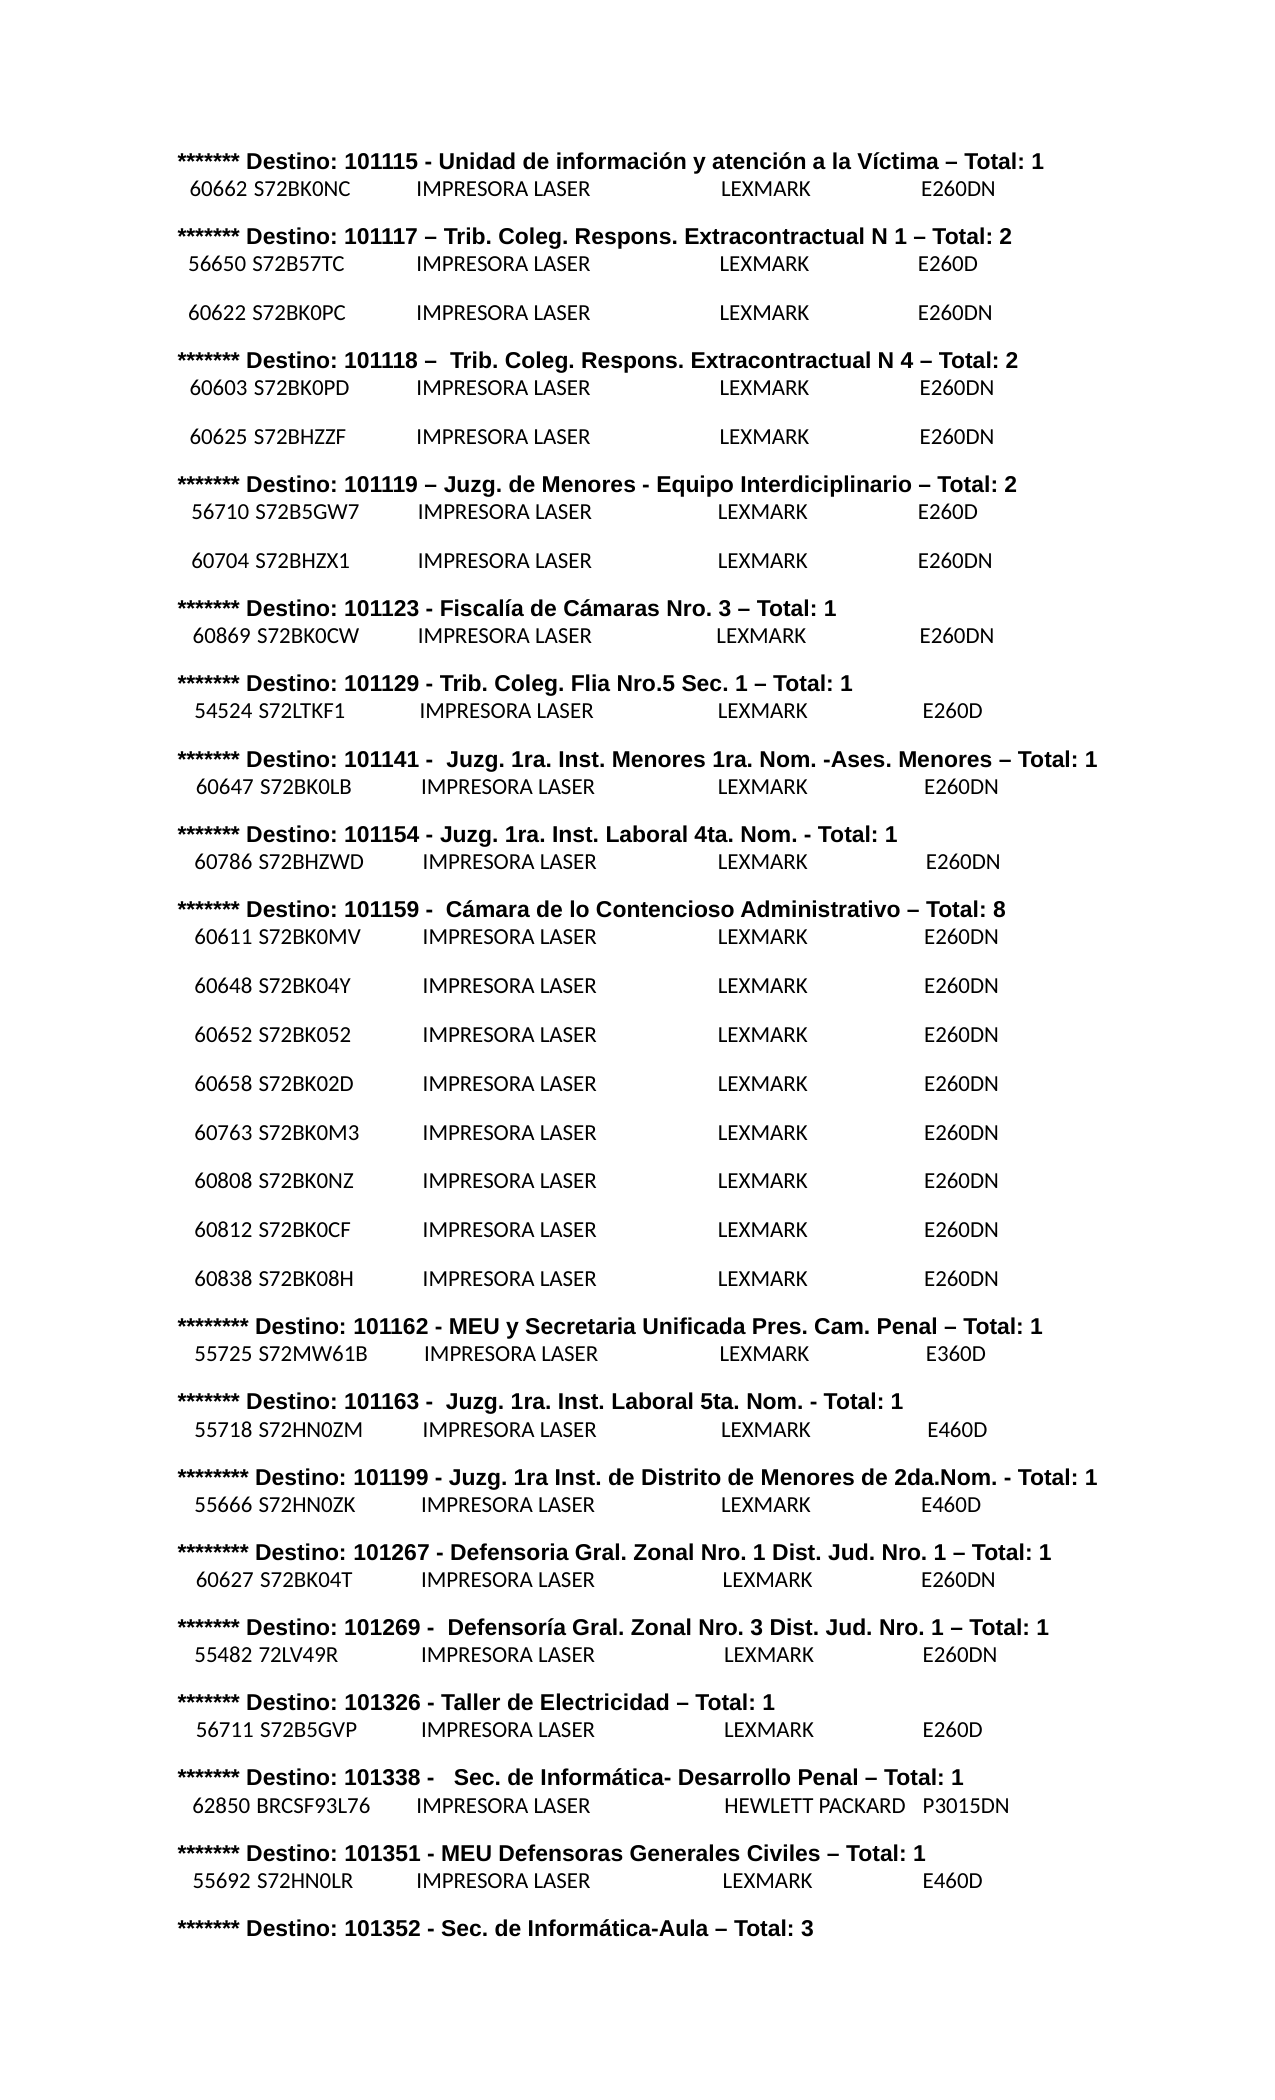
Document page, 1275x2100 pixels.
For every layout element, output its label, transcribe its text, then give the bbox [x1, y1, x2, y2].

table_header S72BK0LB [257, 772, 418, 821]
table_cell E260DN [921, 971, 1029, 1020]
table_header BRCSF93L76 [253, 1791, 413, 1839]
table_header S72B57TC [249, 249, 413, 298]
table_cell IMPRESORA LASER [419, 971, 714, 1020]
table_header E260DN [921, 772, 1029, 821]
table_header 60869 [174, 621, 254, 670]
table_cell 60808 [174, 1167, 255, 1215]
table_header IMPRESORA LASER [418, 1490, 718, 1539]
table_header LEXMARK [719, 1565, 918, 1614]
table_cell E260DN [916, 422, 1029, 471]
table_header E260D [915, 498, 1029, 546]
table_cell IMPRESORA LASER [413, 298, 716, 347]
table_header 54524 [174, 697, 255, 746]
table_header E360D [923, 1340, 1029, 1388]
table_cell 60658 [174, 1069, 255, 1118]
table_cell IMPRESORA LASER [419, 1264, 714, 1313]
table_header 56710 [174, 498, 252, 546]
table_header IMPRESORA LASER [415, 621, 713, 670]
table_header IMPRESORA LASER [421, 1340, 716, 1388]
table_header LEXMARK [721, 1716, 919, 1764]
table_header E460D [919, 1866, 1208, 1915]
subtitle ******* Destino: 101326 - Taller de Electricidad – Total: 1 [177, 1689, 1225, 1716]
table_header IMPRESORA LASER [418, 772, 714, 821]
table_header S72HN0ZM [255, 1415, 419, 1463]
table_header LEXMARK [718, 1490, 918, 1539]
table_cell S72BK0M3 [255, 1118, 419, 1167]
table_header S72HN0LR [254, 1866, 413, 1915]
table_cell S72BK04Y [255, 971, 419, 1020]
table_header E260DN [918, 174, 1029, 223]
table_cell IMPRESORA LASER [413, 422, 716, 471]
table_header IMPRESORA LASER [419, 847, 714, 896]
table_header IMPRESORA LASER [419, 922, 714, 971]
subtitle ******* Destino: 101119 – Juzg. de Menores - Equipo Interdiciplinario – Total: 2 [177, 471, 1225, 497]
table_cell E260DN [915, 298, 1029, 347]
table_cell 60622 [174, 298, 249, 347]
table_header LEXMARK [716, 373, 916, 422]
table_header IMPRESORA LASER [413, 373, 716, 422]
table_cell LEXMARK [716, 298, 914, 347]
table_cell S72BHZZF [251, 422, 413, 471]
table_cell IMPRESORA LASER [419, 1020, 714, 1069]
table_cell S72BK052 [255, 1020, 419, 1069]
table_cell LEXMARK [715, 1167, 921, 1215]
table_cell S72BK0NZ [255, 1167, 419, 1215]
table_cell E260DN [915, 546, 1029, 595]
table_header LEXMARK [716, 1340, 922, 1388]
table_header 56711 [174, 1716, 257, 1764]
table_cell IMPRESORA LASER [419, 1069, 714, 1118]
table_header E260D [915, 249, 1029, 298]
subtitle ******* Destino: 101352 - Sec. de Informática-Aula – Total: 3 [177, 1915, 1225, 1941]
table_cell LEXMARK [715, 546, 914, 595]
table_header S72BK0PD [251, 373, 413, 422]
table_header E260D [919, 1716, 1029, 1764]
table_header 55666 [174, 1490, 255, 1539]
table_header LEXMARK [715, 772, 921, 821]
table_header 55692 [174, 1866, 254, 1915]
table_header S72HN0ZK [255, 1490, 418, 1539]
table_cell E260DN [921, 1020, 1029, 1069]
table_header IMPRESORA LASER [415, 498, 714, 546]
table_cell S72BK02D [255, 1069, 419, 1118]
table_cell E260DN [921, 1215, 1029, 1264]
table_header S72BK0MV [255, 922, 419, 971]
table_header 60647 [174, 772, 257, 821]
table_header S72BHZWD [255, 847, 419, 896]
table_cell IMPRESORA LASER [415, 546, 714, 595]
table_header S72MW61B [255, 1340, 421, 1388]
table_header LEXMARK [715, 847, 922, 896]
table_cell S72BK08H [255, 1264, 419, 1313]
table_header E260D [919, 697, 1029, 746]
table_header 60603 [174, 373, 251, 422]
table_header 60611 [174, 922, 255, 971]
table_header HEWLETT PACKARD [721, 1791, 919, 1839]
table_cell 60812 [174, 1215, 255, 1264]
table_header IMPRESORA LASER [418, 1716, 721, 1764]
table_cell E260DN [921, 1118, 1029, 1167]
table_header E460D [924, 1415, 1029, 1463]
subtitle ******** Destino: 101162 - MEU y Secretaria Unificada Pres. Cam. Penal – Total: 1 [177, 1313, 1225, 1339]
table_header E260DN [916, 621, 1029, 670]
table_header S72B5GW7 [252, 498, 414, 546]
table_header 56650 [174, 249, 249, 298]
table_cell LEXMARK [715, 1020, 921, 1069]
table_header IMPRESORA LASER [419, 1415, 718, 1463]
table_cell S72BHZX1 [252, 546, 414, 595]
table_header 62850 [174, 1791, 253, 1839]
table_header P3015DN [919, 1791, 1275, 1839]
table_header E460D [918, 1490, 1029, 1539]
table_header E260DN [919, 1640, 1029, 1689]
table_header IMPRESORA LASER [418, 1640, 721, 1689]
subtitle ******* Destino: 101118 – Trib. Coleg. Respons. Extracontractual N 4 – Total: 2 [177, 347, 1225, 373]
subtitle ******* Destino: 101123 - Fiscalía de Cámaras Nro. 3 – Total: 1 [177, 595, 1225, 621]
table_cell LEXMARK [715, 971, 921, 1020]
subtitle ******* Destino: 101159 - Cámara de lo Contencioso Administrativo – Total: 8 [177, 896, 1225, 922]
table_cell 60648 [174, 971, 255, 1020]
table_cell E260DN [921, 1167, 1029, 1215]
table_cell S72BK0CF [255, 1215, 419, 1264]
table_header LEXMARK [715, 498, 914, 546]
table_cell 60838 [174, 1264, 255, 1313]
table_cell IMPRESORA LASER [419, 1118, 714, 1167]
table_cell LEXMARK [716, 422, 916, 471]
table_header LEXMARK [721, 1640, 919, 1689]
table_header 60786 [174, 847, 255, 896]
table_header IMPRESORA LASER [413, 174, 718, 223]
subtitle ******* Destino: 101154 - Juzg. 1ra. Inst. Laboral 4ta. Nom. - Total: 1 [177, 821, 1225, 847]
table_cell 60704 [174, 546, 252, 595]
table_header 72LV49R [255, 1640, 418, 1689]
table_header LEXMARK [719, 1866, 919, 1915]
table_cell LEXMARK [715, 1215, 921, 1264]
table_cell S72BK0PC [249, 298, 413, 347]
table_header IMPRESORA LASER [413, 249, 716, 298]
table_header S72BK0NC [251, 174, 413, 223]
subtitle ******* Destino: 101338 - Sec. de Informática- Desarrollo Penal – Total: 1 [177, 1764, 1225, 1791]
table_header E260DN [916, 373, 1029, 422]
table_header IMPRESORA LASER [413, 1866, 719, 1915]
table_header E260DN [921, 922, 1029, 971]
subtitle ******* Destino: 101129 - Trib. Coleg. Flia Nro.5 Sec. 1 – Total: 1 [177, 670, 1225, 697]
table_cell 60652 [174, 1020, 255, 1069]
table_header 55718 [174, 1415, 255, 1463]
table_cell E260DN [921, 1069, 1029, 1118]
subtitle ******* Destino: 101115 - Unidad de información y atención a la Víctima – Total: 1 [177, 148, 1225, 174]
table_header LEXMARK [718, 1415, 924, 1463]
table_header 60662 [174, 174, 251, 223]
table_header LEXMARK [715, 697, 919, 746]
table_header E260DN [923, 847, 1029, 896]
subtitle ******* Destino: 101269 - Defensoría Gral. Zonal Nro. 3 Dist. Jud. Nro. 1 – Total: 1 [177, 1614, 1225, 1640]
subtitle ******* Destino: 101351 - MEU Defensoras Generales Civiles – Total: 1 [177, 1839, 1225, 1866]
table_header IMPRESORA LASER [416, 697, 714, 746]
table_header IMPRESORA LASER [413, 1791, 721, 1839]
table_cell 60625 [174, 422, 251, 471]
table_header 55725 [174, 1340, 255, 1388]
table_header LEXMARK [718, 174, 918, 223]
table_cell LEXMARK [715, 1264, 921, 1313]
table_header S72B5GVP [257, 1716, 418, 1764]
subtitle ******* Destino: 101117 – Trib. Coleg. Respons. Extracontractual N 1 – Total: 2 [177, 223, 1225, 249]
table_header E260DN [918, 1565, 1029, 1614]
table_cell LEXMARK [715, 1118, 921, 1167]
table_cell 60763 [174, 1118, 255, 1167]
subtitle ******* Destino: 101141 - Juzg. 1ra. Inst. Menores 1ra. Nom. -Ases. Menores – Total: 1 [177, 746, 1225, 772]
table_header S72LTKF1 [255, 697, 416, 746]
subtitle ******** Destino: 101199 - Juzg. 1ra Inst. de Distrito de Menores de 2da.Nom. - Total: 1 [177, 1463, 1225, 1490]
table_header IMPRESORA LASER [418, 1565, 719, 1614]
table_cell LEXMARK [715, 1069, 921, 1118]
table_header LEXMARK [716, 249, 914, 298]
table_cell IMPRESORA LASER [419, 1167, 714, 1215]
table_header LEXMARK [713, 621, 916, 670]
table_header 55482 [174, 1640, 255, 1689]
table_cell IMPRESORA LASER [419, 1215, 714, 1264]
table_header S72BK04T [257, 1565, 418, 1614]
table_header 60627 [174, 1565, 257, 1614]
subtitle ******* Destino: 101163 - Juzg. 1ra. Inst. Laboral 5ta. Nom. - Total: 1 [177, 1388, 1225, 1415]
subtitle ******** Destino: 101267 - Defensoria Gral. Zonal Nro. 1 Dist. Jud. Nro. 1 – Total: 1 [177, 1539, 1225, 1565]
table_cell E260DN [921, 1264, 1029, 1313]
table_header S72BK0CW [254, 621, 414, 670]
table_header LEXMARK [715, 922, 921, 971]
